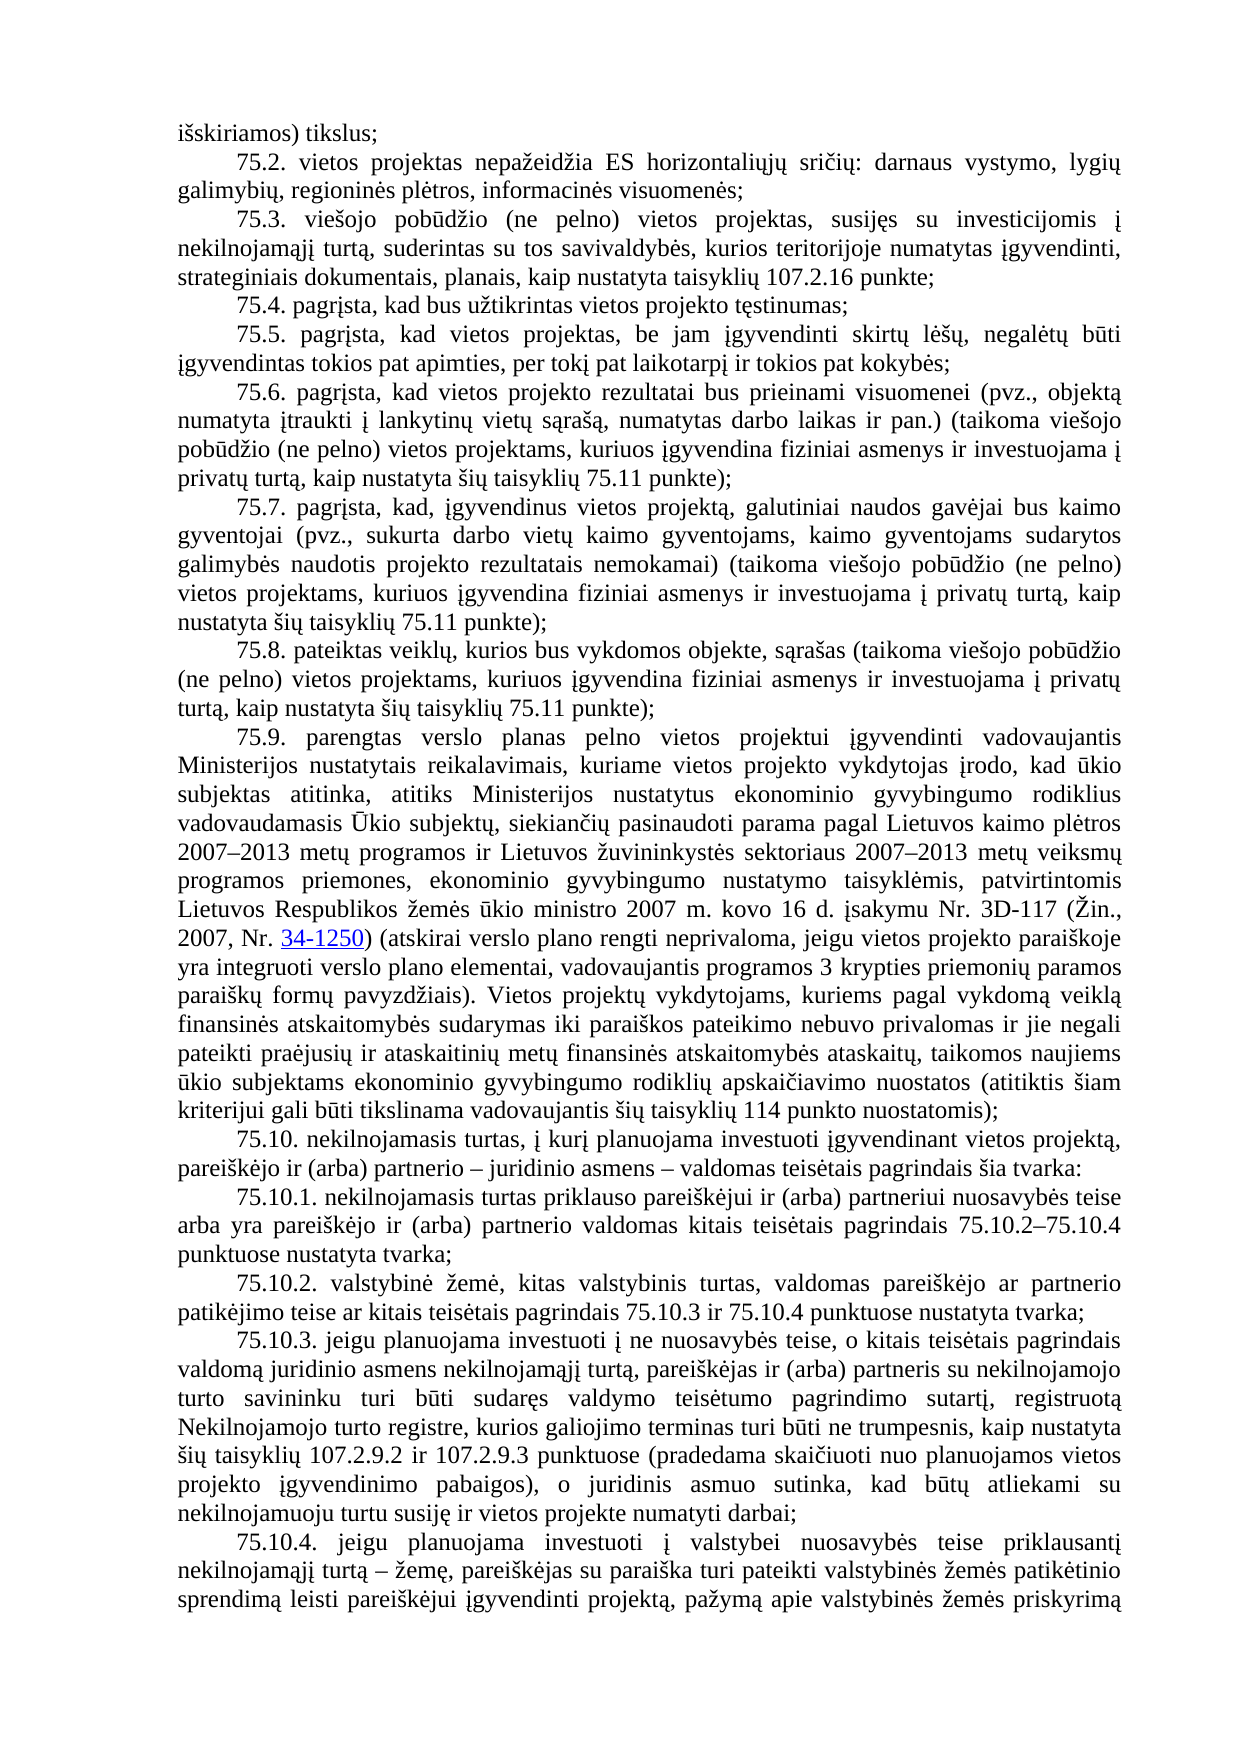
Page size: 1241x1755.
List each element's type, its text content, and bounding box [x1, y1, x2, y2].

text 75.9. parengtas verslo planas pelno vietos projektui įgyvendinti vadovaujantis Ministerijos nustatytais reikalavimais, kuriame vietos projekto vykdytojas įrodo, kad ūkio subjektas atitinka, atitiks Ministerijos nustatytus ekonominio gyvybingumo rodiklius vadovaudamasis Ūkio subjektų, siekiančių pasinaudoti parama pagal Lietuvos kaimo plėtros 2007–2013 metų programos ir Lietuvos žuvininkystės sektoriaus 2007–2013 metų veiksmų programos priemones, ekonominio gyvybingumo nustatymo taisyklėmis, patvirtintomis Lietuvos Respublikos žemės ūkio ministro 2007 m. kovo 16 d. įsakymu Nr. 3D-117 (Žin., 2007, Nr. 34-1250) (atskirai verslo plano rengti neprivaloma, jeigu vietos projekto paraiškoje yra integruoti verslo plano elementai, vadovaujantis programos 3 krypties priemonių paramos paraiškų formų pavyzdžiais). Vietos projektų vykdytojams, kuriems pagal vykdomą veiklą finansinės atskaitomybės sudarymas iki paraiškos pateikimo nebuvo privalomas ir jie negali pateikti praėjusių ir ataskaitinių metų finansinės atskaitomybės ataskaitų, taikomos naujiems ūkio subjektams ekonominio gyvybingumo rodiklių apskaičiavimo nuostatos (atitiktis šiam kriterijui gali būti tikslinama vadovaujantis šių taisyklių 114 punkto nuostatomis); [177, 722, 1122, 1124]
text 75.10.1. nekilnojamasis turtas priklauso pareiškėjui ir (arba) partneriui nuosavybės teise arba yra pareiškėjo ir (arba) partnerio valdomas kitais teisėtais pagrindais 75.10.2–75.10.4 punktuose nustatyta tvarka; [177, 1182, 1122, 1268]
text išskiriamos) tikslus; [177, 118, 1122, 147]
text 75.3. viešojo pobūdžio (ne pelno) vietos projektas, susijęs su investicijomis į nekilnojamąjį turtą, suderintas su tos savivaldybės, kurios teritorijoje numatytas įgyvendinti, strateginiais dokumentais, planais, kaip nustatyta taisyklių 107.2.16 punkte; [177, 204, 1122, 291]
text 75.5. pagrįsta, kad vietos projektas, be jam įgyvendinti skirtų lėšų, negalėtų būti įgyvendintas tokios pat apimties, per tokį pat laikotarpį ir tokios pat kokybės; [177, 319, 1122, 377]
text 75.10.3. jeigu planuojama investuoti į ne nuosavybės teise, o kitais teisėtais pagrindais valdomą juridinio asmens nekilnojamąjį turtą, pareiškėjas ir (arba) partneris su nekilnojamojo turto savininku turi būti sudaręs valdymo teisėtumo pagrindimo sutartį, registruotą Nekilnojamojo turto registre, kurios galiojimo terminas turi būti ne trumpesnis, kaip nustatyta šių taisyklių 107.2.9.2 ir 107.2.9.3 punktuose (pradedama skaičiuoti nuo planuojamos vietos projekto įgyvendinimo pabaigos), o juridinis asmuo sutinka, kad būtų atliekami su nekilnojamuoju turtu susiję ir vietos projekte numatyti darbai; [177, 1326, 1122, 1527]
text 75.4. pagrįsta, kad bus užtikrintas vietos projekto tęstinumas; [177, 291, 1122, 319]
text 75.10.4. jeigu planuojama investuoti į valstybei nuosavybės teise priklausantį nekilnojamąjį turtą – žemę, pareiškėjas su paraiška turi pateikti valstybinės žemės patikėtinio sprendimą leisti pareiškėjui įgyvendinti projektą, pažymą apie valstybinės žemės priskyrimą [177, 1527, 1122, 1613]
text 75.2. vietos projektas nepažeidžia ES horizontaliųjų sričių: darnaus vystymo, lygių galimybių, regioninės plėtros, informacinės visuomenės; [177, 147, 1122, 204]
text 75.10.2. valstybinė žemė, kitas valstybinis turtas, valdomas pareiškėjo ar partnerio patikėjimo teise ar kitais teisėtais pagrindais 75.10.3 ir 75.10.4 punktuose nustatyta tvarka; [177, 1268, 1122, 1326]
text 75.10. nekilnojamasis turtas, į kurį planuojama investuoti įgyvendinant vietos projektą, pareiškėjo ir (arba) partnerio – juridinio asmens – valdomas teisėtais pagrindais šia tvarka: [177, 1124, 1122, 1182]
text 75.6. pagrįsta, kad vietos projekto rezultatai bus prieinami visuomenei (pvz., objektą numatyta įtraukti į lankytinų vietų sąrašą, numatytas darbo laikas ir pan.) (taikoma viešojo pobūdžio (ne pelno) vietos projektams, kuriuos įgyvendina fiziniai asmenys ir investuojama į privatų turtą, kaip nustatyta šių taisyklių 75.11 punkte); [177, 377, 1122, 492]
text 75.8. pateiktas veiklų, kurios bus vykdomos objekte, sąrašas (taikoma viešojo pobūdžio (ne pelno) vietos projektams, kuriuos įgyvendina fiziniai asmenys ir investuojama į privatų turtą, kaip nustatyta šių taisyklių 75.11 punkte); [177, 636, 1122, 722]
text 75.7. pagrįsta, kad, įgyvendinus vietos projektą, galutiniai naudos gavėjai bus kaimo gyventojai (pvz., sukurta darbo vietų kaimo gyventojams, kaimo gyventojams sudarytos galimybės naudotis projekto rezultatais nemokamai) (taikoma viešojo pobūdžio (ne pelno) vietos projektams, kuriuos įgyvendina fiziniai asmenys ir investuojama į privatų turtą, kaip nustatyta šių taisyklių 75.11 punkte); [177, 492, 1122, 636]
